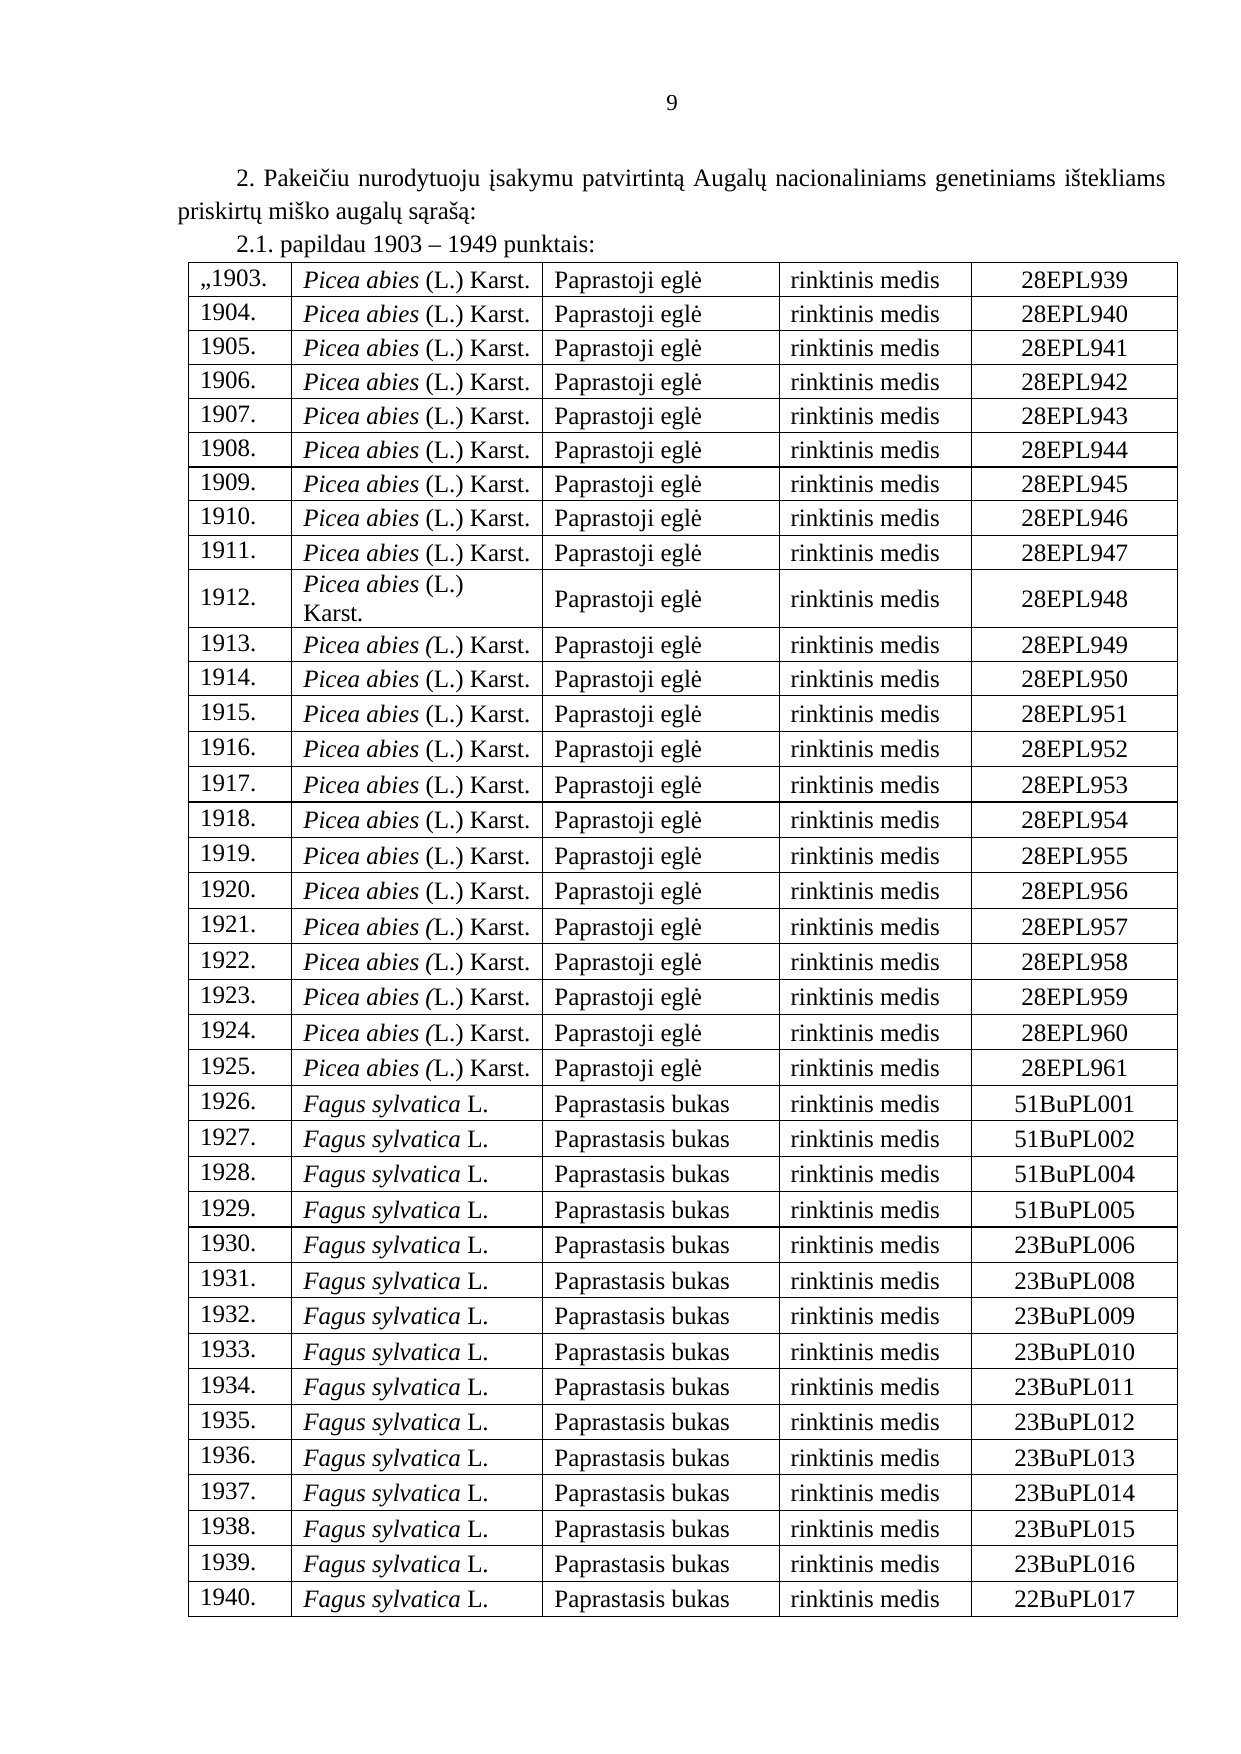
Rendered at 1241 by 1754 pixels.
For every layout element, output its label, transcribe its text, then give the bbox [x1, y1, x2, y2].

table_cell 1926. [189, 1086, 291, 1120]
table_cell rinktinis medis [780, 628, 971, 661]
table_cell Picea abies (L.) Karst. [292, 1050, 542, 1085]
table_cell Fagus sylvatica L. [292, 1546, 542, 1581]
table_cell 23BuPL015 [972, 1511, 1177, 1545]
text 2.1. papildau 1903 – 1949 punktais: [177, 229, 1166, 258]
table_cell rinktinis medis [780, 1475, 971, 1510]
table_cell Paprastasis bukas [543, 1157, 779, 1191]
table_cell Paprastoji eglė [543, 570, 779, 627]
table_cell rinktinis medis [780, 1582, 971, 1616]
table_cell Fagus sylvatica L. [292, 1298, 542, 1333]
table_header Picea abies (L.) Karst. [292, 263, 542, 296]
table_cell 28EPL946 [972, 501, 1177, 534]
table_cell Paprastoji eglė [543, 732, 779, 766]
table_cell Fagus sylvatica L. [292, 1475, 542, 1510]
table_cell Fagus sylvatica L. [292, 1511, 542, 1545]
table_cell Paprastoji eglė [543, 399, 779, 432]
table_cell Paprastoji eglė [543, 980, 779, 1014]
table_cell Picea abies (L.) Karst. [292, 297, 542, 330]
table_cell Picea abies (L.) Karst. [292, 873, 542, 908]
table_cell rinktinis medis [780, 767, 971, 801]
table_cell Paprastasis bukas [543, 1228, 779, 1262]
table_cell rinktinis medis [780, 331, 971, 364]
table_cell 51BuPL002 [972, 1121, 1177, 1156]
table_cell Paprastasis bukas [543, 1440, 779, 1474]
table_cell 1933. [189, 1334, 291, 1368]
table_cell 23BuPL012 [972, 1405, 1177, 1439]
table_cell Paprastasis bukas [543, 1121, 779, 1156]
table_cell 1938. [189, 1511, 291, 1545]
table_cell 51BuPL001 [972, 1086, 1177, 1120]
table_cell Paprastoji eglė [543, 536, 779, 568]
table_cell Fagus sylvatica L. [292, 1157, 542, 1191]
table_cell rinktinis medis [780, 803, 971, 837]
table_cell Picea abies (L.) Karst. [292, 909, 542, 943]
table_cell Paprastasis bukas [543, 1546, 779, 1581]
table_cell rinktinis medis [780, 873, 971, 908]
table_cell 1927. [189, 1121, 291, 1156]
table_cell 28EPL949 [972, 628, 1177, 661]
table_cell 23BuPL006 [972, 1228, 1177, 1262]
table_cell 1918. [189, 803, 291, 837]
table_cell Picea abies (L.) Karst. [292, 570, 542, 627]
table_cell 23BuPL008 [972, 1263, 1177, 1297]
table_cell Paprastasis bukas [543, 1334, 779, 1368]
table_cell Paprastasis bukas [543, 1369, 779, 1403]
table_cell rinktinis medis [780, 909, 971, 943]
table_cell 23BuPL010 [972, 1334, 1177, 1368]
table_cell rinktinis medis [780, 1440, 971, 1474]
table_cell 23BuPL011 [972, 1369, 1177, 1403]
table_cell 28EPL953 [972, 767, 1177, 801]
table_cell Paprastasis bukas [543, 1511, 779, 1545]
table_cell rinktinis medis [780, 1298, 971, 1333]
table_cell 1929. [189, 1192, 291, 1226]
table_cell 1939. [189, 1546, 291, 1581]
table_cell Paprastoji eglė [543, 297, 779, 330]
table_cell Fagus sylvatica L. [292, 1086, 542, 1120]
table_cell 28EPL950 [972, 662, 1177, 695]
table_cell 28EPL956 [972, 873, 1177, 908]
table_cell 1935. [189, 1405, 291, 1439]
table_cell Fagus sylvatica L. [292, 1440, 542, 1474]
table_cell rinktinis medis [780, 980, 971, 1014]
table_cell Fagus sylvatica L. [292, 1228, 542, 1262]
table_cell rinktinis medis [780, 838, 971, 872]
table_cell Paprastasis bukas [543, 1263, 779, 1297]
table_cell rinktinis medis [780, 1263, 971, 1297]
table_cell Picea abies (L.) Karst. [292, 696, 542, 731]
table_cell Picea abies (L.) Karst. [292, 628, 542, 661]
table_cell Picea abies (L.) Karst. [292, 331, 542, 364]
table_cell 28EPL947 [972, 536, 1177, 568]
table_cell rinktinis medis [780, 468, 971, 500]
table_header 28EPL939 [972, 263, 1177, 296]
table_cell Paprastoji eglė [543, 628, 779, 661]
table_cell 28EPL943 [972, 399, 1177, 432]
table_cell Picea abies (L.) Karst. [292, 944, 542, 978]
table_cell Picea abies (L.) Karst. [292, 501, 542, 534]
table_cell Paprastasis bukas [543, 1405, 779, 1439]
table_cell rinktinis medis [780, 1334, 971, 1368]
table_cell 1906. [189, 365, 291, 398]
table_cell Picea abies (L.) Karst. [292, 1015, 542, 1049]
table_cell 51BuPL005 [972, 1192, 1177, 1226]
table_cell 28EPL954 [972, 803, 1177, 837]
table_cell 1937. [189, 1475, 291, 1510]
table_cell 1904. [189, 297, 291, 330]
table_cell rinktinis medis [780, 944, 971, 978]
table_cell rinktinis medis [780, 1405, 971, 1439]
table_cell 28EPL952 [972, 732, 1177, 766]
table_cell Paprastoji eglė [543, 803, 779, 837]
table_cell 1907. [189, 399, 291, 432]
table_cell Picea abies (L.) Karst. [292, 803, 542, 837]
table_cell 28EPL961 [972, 1050, 1177, 1085]
text 2. Pakeičiu nurodytuoju įsakymu patvirtintą Augalų nacionaliniams genetiniams ištekliams priskirtų miško augalų sąrašą: [177, 163, 1166, 225]
table_cell Fagus sylvatica L. [292, 1582, 542, 1616]
table_cell 28EPL940 [972, 297, 1177, 330]
table_cell Paprastoji eglė [543, 1050, 779, 1085]
table_cell rinktinis medis [780, 696, 971, 731]
table_cell 1915. [189, 696, 291, 731]
table_cell 1931. [189, 1263, 291, 1297]
table_cell 28EPL959 [972, 980, 1177, 1014]
table_cell 1910. [189, 501, 291, 534]
table_cell rinktinis medis [780, 1546, 971, 1581]
table_cell 28EPL945 [972, 468, 1177, 500]
table_cell 28EPL942 [972, 365, 1177, 398]
table_cell 23BuPL014 [972, 1475, 1177, 1510]
table_cell Paprastoji eglė [543, 1015, 779, 1049]
table_cell Picea abies (L.) Karst. [292, 433, 542, 466]
table_cell 28EPL957 [972, 909, 1177, 943]
table_cell 1921. [189, 909, 291, 943]
table_header „1903. [189, 263, 291, 296]
table_cell Fagus sylvatica L. [292, 1263, 542, 1297]
table_header rinktinis medis [780, 263, 971, 296]
table_cell 1905. [189, 331, 291, 364]
table_cell 1932. [189, 1298, 291, 1333]
table_cell Paprastoji eglė [543, 838, 779, 872]
table_cell Picea abies (L.) Karst. [292, 980, 542, 1014]
table_cell 1928. [189, 1157, 291, 1191]
table_cell 1908. [189, 433, 291, 466]
table_cell Picea abies (L.) Karst. [292, 468, 542, 500]
table_cell Paprastoji eglė [543, 662, 779, 695]
table_cell 23BuPL013 [972, 1440, 1177, 1474]
table_cell Picea abies (L.) Karst. [292, 399, 542, 432]
table_cell Picea abies (L.) Karst. [292, 838, 542, 872]
table_cell Paprastoji eglė [543, 873, 779, 908]
table_cell 1924. [189, 1015, 291, 1049]
table_cell Paprastoji eglė [543, 909, 779, 943]
table_cell 28EPL960 [972, 1015, 1177, 1049]
table_cell 22BuPL017 [972, 1582, 1177, 1616]
table_cell rinktinis medis [780, 570, 971, 627]
table_cell rinktinis medis [780, 1121, 971, 1156]
table_cell rinktinis medis [780, 1157, 971, 1191]
table_cell 1936. [189, 1440, 291, 1474]
table_cell rinktinis medis [780, 1369, 971, 1403]
table_cell Paprastoji eglė [543, 468, 779, 500]
table_cell 1923. [189, 980, 291, 1014]
table_cell 1934. [189, 1369, 291, 1403]
table_cell rinktinis medis [780, 1192, 971, 1226]
table_cell Paprastoji eglė [543, 331, 779, 364]
table_cell Paprastoji eglė [543, 767, 779, 801]
table_cell rinktinis medis [780, 1050, 971, 1085]
table_cell Paprastoji eglė [543, 433, 779, 466]
table_cell Fagus sylvatica L. [292, 1192, 542, 1226]
table_cell 28EPL948 [972, 570, 1177, 627]
table_cell Picea abies (L.) Karst. [292, 365, 542, 398]
table_cell 28EPL955 [972, 838, 1177, 872]
table_cell 1909. [189, 468, 291, 500]
table_cell rinktinis medis [780, 732, 971, 766]
table_cell rinktinis medis [780, 1228, 971, 1262]
table_cell rinktinis medis [780, 1086, 971, 1120]
table_cell Fagus sylvatica L. [292, 1121, 542, 1156]
table_cell rinktinis medis [780, 536, 971, 568]
table_cell rinktinis medis [780, 433, 971, 466]
table_cell 51BuPL004 [972, 1157, 1177, 1191]
table_header Paprastoji eglė [543, 263, 779, 296]
table_cell 28EPL958 [972, 944, 1177, 978]
table_cell Paprastasis bukas [543, 1298, 779, 1333]
table_cell Fagus sylvatica L. [292, 1334, 542, 1368]
table_cell rinktinis medis [780, 399, 971, 432]
table_cell rinktinis medis [780, 1511, 971, 1545]
table_cell Paprastasis bukas [543, 1475, 779, 1510]
table_cell 28EPL944 [972, 433, 1177, 466]
table_cell Picea abies (L.) Karst. [292, 732, 542, 766]
table_cell 1920. [189, 873, 291, 908]
table_cell 28EPL941 [972, 331, 1177, 364]
table_cell 28EPL951 [972, 696, 1177, 731]
table_cell 1911. [189, 536, 291, 568]
table_cell rinktinis medis [780, 365, 971, 398]
table_cell 1913. [189, 628, 291, 661]
table_cell 1912. [189, 570, 291, 627]
table_cell 1922. [189, 944, 291, 978]
table_cell Fagus sylvatica L. [292, 1369, 542, 1403]
table_cell Paprastoji eglė [543, 365, 779, 398]
table_cell rinktinis medis [780, 501, 971, 534]
table_cell 23BuPL009 [972, 1298, 1177, 1333]
table_cell 1916. [189, 732, 291, 766]
table_cell 1919. [189, 838, 291, 872]
table_cell rinktinis medis [780, 297, 971, 330]
table_cell Paprastasis bukas [543, 1086, 779, 1120]
table_cell Paprastasis bukas [543, 1582, 779, 1616]
table_cell 1930. [189, 1228, 291, 1262]
table_cell 1925. [189, 1050, 291, 1085]
table_cell 23BuPL016 [972, 1546, 1177, 1581]
table_cell Paprastasis bukas [543, 1192, 779, 1226]
table_cell 1940. [189, 1582, 291, 1616]
table_cell 1914. [189, 662, 291, 695]
table_cell Picea abies (L.) Karst. [292, 767, 542, 801]
table_cell Fagus sylvatica L. [292, 1405, 542, 1439]
table_cell Paprastoji eglė [543, 944, 779, 978]
table_cell Picea abies (L.) Karst. [292, 536, 542, 568]
table_cell 1917. [189, 767, 291, 801]
table_cell Paprastoji eglė [543, 696, 779, 731]
table_cell Paprastoji eglė [543, 501, 779, 534]
table_cell rinktinis medis [780, 1015, 971, 1049]
table_cell rinktinis medis [780, 662, 971, 695]
table_cell Picea abies (L.) Karst. [292, 662, 542, 695]
